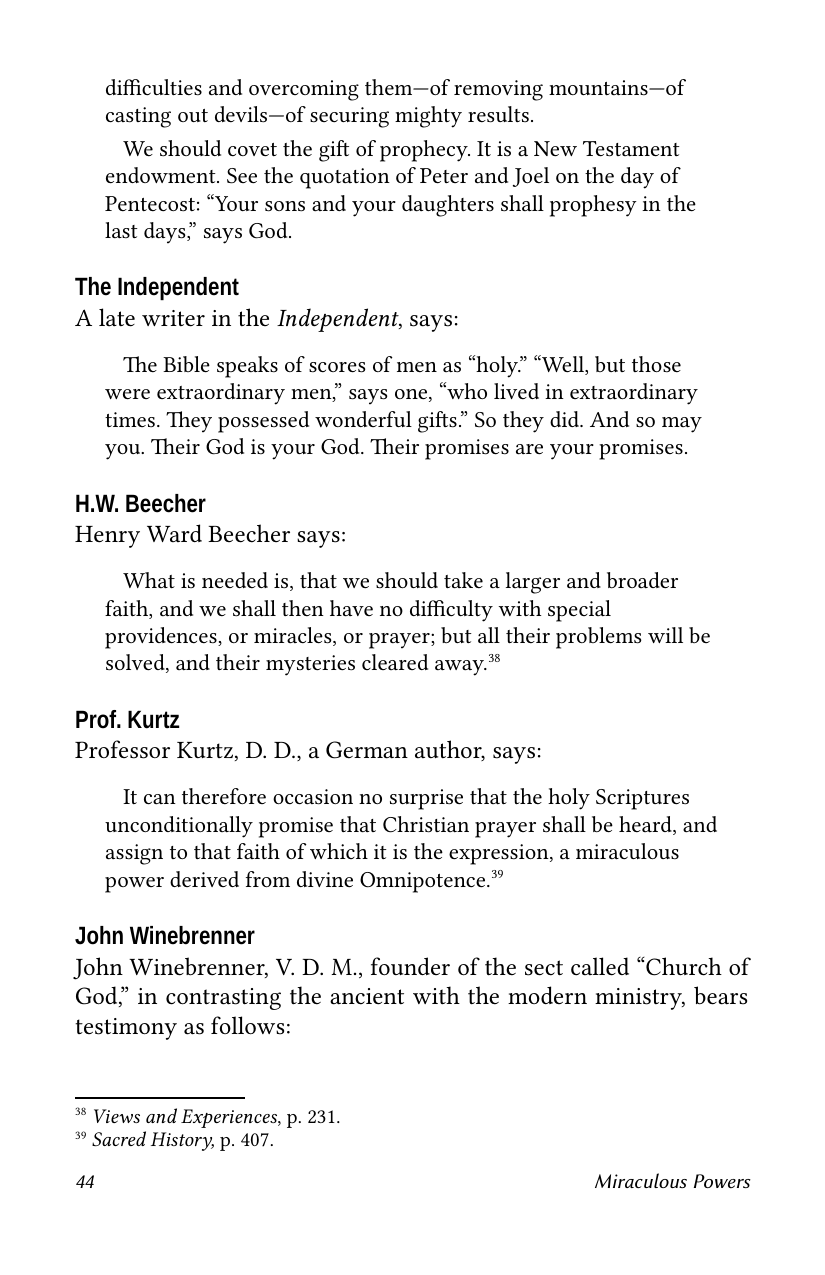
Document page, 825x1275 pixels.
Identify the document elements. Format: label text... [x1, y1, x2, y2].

text Sacred History, p. 407. [75, 1128, 750, 1152]
text A late writer in the Independent, says: [75, 304, 750, 333]
text It can therefore occasion no surprise that the holy Scriptures unconditionally promise that Christian prayer shall be heard, and assign to that faith of which it is the expression, a miraculous power derived from divine Omnipotence. [105, 784, 720, 893]
text Views and Experiences, p. 231. [75, 1104, 750, 1128]
text John Winebrenner, V. D. M., founder of the sect called “Church of God,” in contrasting the ancient with the modern ministry, bears testimony as follows: [75, 952, 750, 1041]
text Henry Ward Beecher says: [75, 520, 750, 549]
subtitle H.W. Beecher [75, 488, 750, 517]
text difficulties and overcoming them—of removing mountains—of casting out devils—of securing mighty results. [105, 75, 720, 128]
subtitle John Winebrenner [75, 921, 750, 949]
subtitle Prof. Kurtz [75, 705, 750, 733]
text What is needed is, that we should take a larger and broader faith, and we shall then have no difficulty with special providences, or miracles, or prayer; but all their problems will be solved, and their mysteries cleared away. [105, 568, 720, 676]
text We should covet the gift of prophecy. It is a New Testament endowment. See the quotation of Peter and Joel on the day of Pentecost: “Your sons and your daughters shall prophesy in the last days,” says God. [105, 136, 720, 244]
text Professor Kurtz, D. D., a German author, says: [75, 736, 750, 765]
subtitle The Independent [75, 272, 750, 301]
text The Bible speaks of scores of men as “holy.” “Well, but those were extraordinary men,” says one, “who lived in extraordinary times. They possessed wonderful gifts.” So they did. And so may you. Their God is your God. Their promises are your promises. [105, 352, 720, 460]
